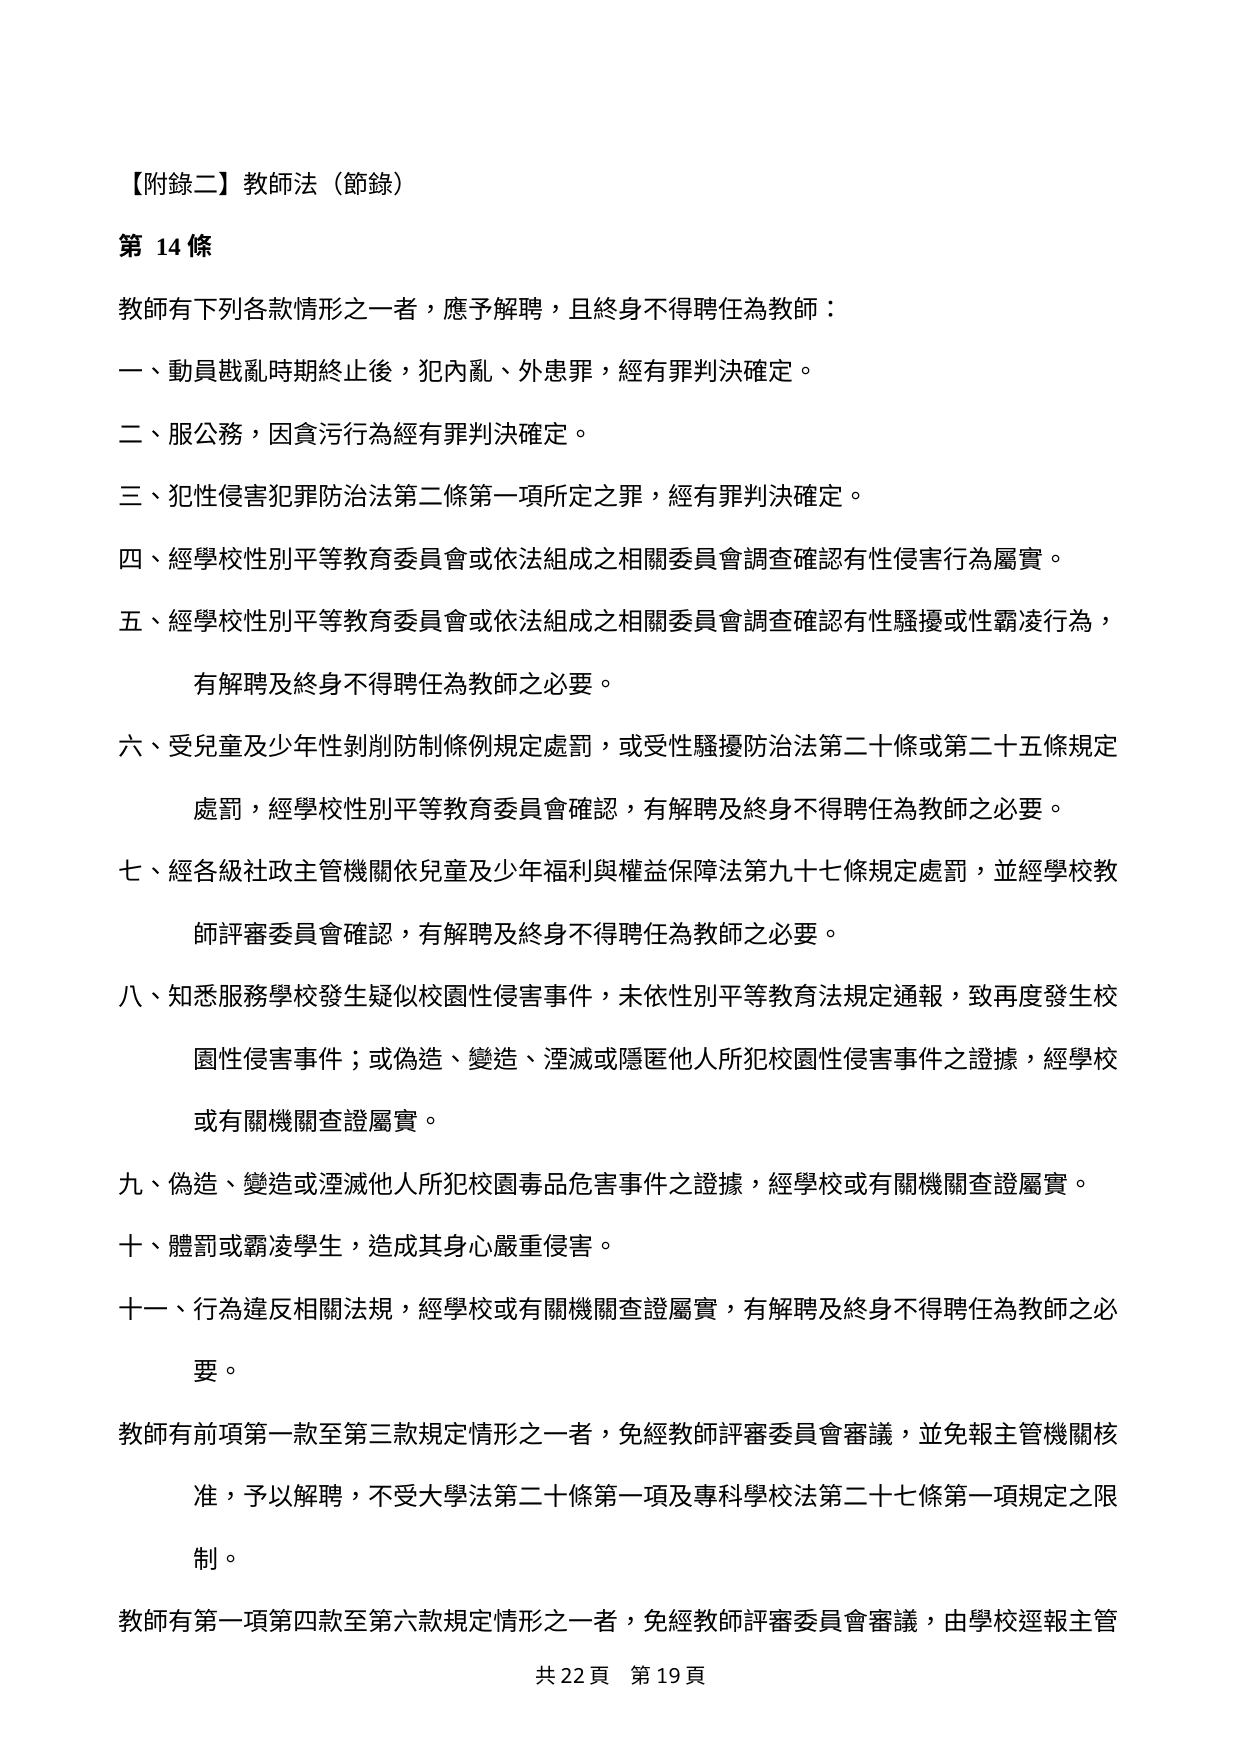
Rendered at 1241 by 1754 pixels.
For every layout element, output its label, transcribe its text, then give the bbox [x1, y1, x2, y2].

text 十、體罰或霸凌學生，造成其身心嚴重侵害。 [118, 1203, 1122, 1266]
text 教師有前項第一款至第三款規定情形之一者，免經教師評審委員會審議，並免報主管機關核准，予以解聘，不受大學法第二十條第一項及專科學校法第二十七條第一項規定之限制。 [118, 1391, 1122, 1578]
text 第 14 條 [118, 203, 1122, 266]
text 九、偽造、變造或湮滅他人所犯校園毒品危害事件之證據，經學校或有關機關查證屬實。 [118, 1141, 1122, 1203]
text 一、動員戡亂時期終止後，犯內亂、外患罪，經有罪判決確定。 [118, 328, 1122, 391]
text 教師有第一項第四款至第六款規定情形之一者，免經教師評審委員會審議，由學校逕報主管 [118, 1578, 1122, 1641]
text 五、經學校性別平等教育委員會或依法組成之相關委員會調查確認有性騷擾或性霸凌行為，有解聘及終身不得聘任為教師之必要。 [118, 578, 1122, 703]
text 六、受兒童及少年性剝削防制條例規定處罰，或受性騷擾防治法第二十條或第二十五條規定處罰，經學校性別平等教育委員會確認，有解聘及終身不得聘任為教師之必要。 [118, 703, 1122, 828]
text 七、經各級社政主管機關依兒童及少年福利與權益保障法第九十七條規定處罰，並經學校教師評審委員會確認，有解聘及終身不得聘任為教師之必要。 [118, 828, 1122, 953]
text 【附錄二】教師法（節錄） [118, 141, 1122, 203]
text 二、服公務，因貪污行為經有罪判決確定。 [118, 391, 1122, 453]
text 八、知悉服務學校發生疑似校園性侵害事件，未依性別平等教育法規定通報，致再度發生校園性侵害事件；或偽造、變造、湮滅或隱匿他人所犯校園性侵害事件之證據，經學校或有關機關查證屬實。 [118, 953, 1122, 1141]
text 三、犯性侵害犯罪防治法第二條第一項所定之罪，經有罪判決確定。 [118, 453, 1122, 516]
text 十一、行為違反相關法規，經學校或有關機關查證屬實，有解聘及終身不得聘任為教師之必要。 [118, 1266, 1122, 1391]
text 教師有下列各款情形之一者，應予解聘，且終身不得聘任為教師： [118, 266, 1122, 328]
text 四、經學校性別平等教育委員會或依法組成之相關委員會調查確認有性侵害行為屬實。 [118, 516, 1122, 578]
